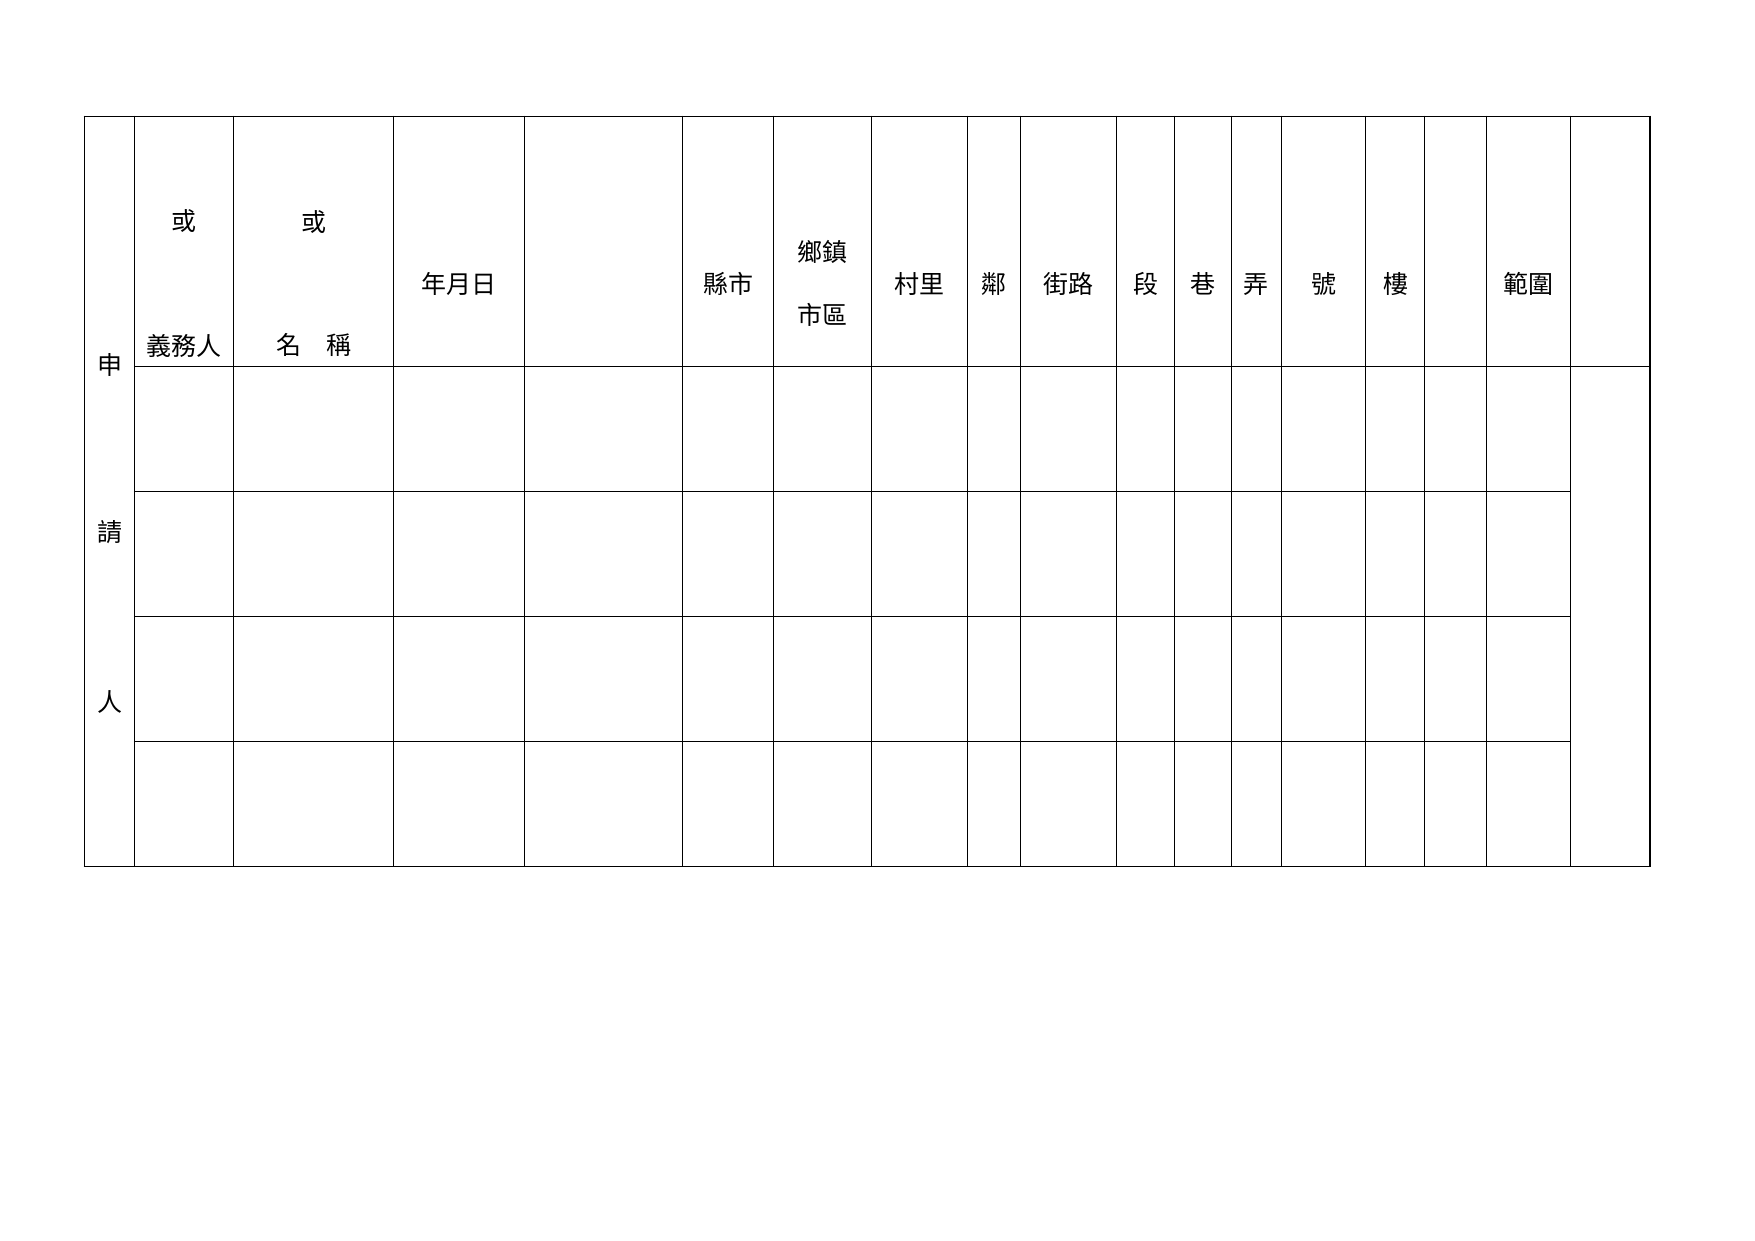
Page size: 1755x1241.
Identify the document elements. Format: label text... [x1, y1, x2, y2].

table_cell [774, 617, 871, 741]
table_cell [1282, 492, 1365, 616]
table_cell [525, 617, 682, 741]
table_cell 鄰 [968, 117, 1020, 366]
table_cell [1021, 492, 1116, 616]
table_cell 街路 [1021, 117, 1116, 366]
table_cell [774, 742, 871, 866]
table_cell 申 請 人 [85, 117, 134, 866]
table_cell [1232, 742, 1281, 866]
table_cell [1651, 366, 1670, 491]
table_cell [1425, 742, 1486, 866]
table_cell [1175, 617, 1231, 741]
table_cell [1487, 742, 1570, 866]
table_cell [968, 742, 1020, 866]
table_cell [394, 492, 524, 616]
table_cell [1021, 367, 1116, 491]
table_cell [1117, 617, 1174, 741]
table_cell 樓 [1366, 117, 1424, 366]
table_cell [1117, 367, 1174, 491]
table_cell [394, 367, 524, 491]
table_cell [683, 617, 773, 741]
table_cell [1571, 117, 1649, 366]
table_cell [683, 492, 773, 616]
table_cell [1021, 617, 1116, 741]
table_cell [1366, 367, 1424, 491]
table_cell [1571, 367, 1649, 866]
table_cell [968, 367, 1020, 491]
table_cell 鄉鎮 市區 [774, 117, 871, 366]
table_cell 號 [1282, 117, 1365, 366]
table_cell [1366, 742, 1424, 866]
table_cell [1487, 367, 1570, 491]
table_cell [872, 367, 967, 491]
table_cell 村里 [872, 117, 967, 366]
table_cell 或 義務人 [135, 117, 233, 366]
table_cell [1282, 742, 1365, 866]
table_cell [1651, 616, 1670, 741]
table_cell 縣市 [683, 117, 773, 366]
table_cell [1175, 742, 1231, 866]
table_cell [234, 742, 393, 866]
table_cell [525, 742, 682, 866]
table_cell [1232, 492, 1281, 616]
table_cell [1366, 617, 1424, 741]
table_cell [234, 367, 393, 491]
table_cell 弄 [1232, 117, 1281, 366]
table_cell 範圍 [1487, 117, 1570, 366]
table_cell [1175, 367, 1231, 491]
table_cell [1117, 492, 1174, 616]
table_cell [968, 492, 1020, 616]
table_cell [683, 742, 773, 866]
table_cell [968, 617, 1020, 741]
table_cell [1425, 617, 1486, 741]
table_cell [1425, 492, 1486, 616]
table_cell [1425, 367, 1486, 491]
table_cell [525, 367, 682, 491]
table_cell [774, 492, 871, 616]
table_cell [1651, 491, 1670, 616]
table_cell [1487, 617, 1570, 741]
table_cell [1487, 492, 1570, 616]
table_cell [1021, 742, 1116, 866]
table_cell [525, 492, 682, 616]
table_cell [872, 492, 967, 616]
table_cell [1651, 116, 1670, 366]
table_cell 年月日 [394, 117, 524, 366]
table_cell 巷 [1175, 117, 1231, 366]
table_cell [1282, 617, 1365, 741]
table_cell 段 [1117, 117, 1174, 366]
table_cell [872, 617, 967, 741]
table_cell [135, 367, 233, 491]
table_cell [1117, 742, 1174, 866]
table_cell [135, 742, 233, 866]
table_cell 或 名 稱 [234, 117, 393, 366]
table_cell [135, 492, 233, 616]
table_cell [135, 617, 233, 741]
table_cell [872, 742, 967, 866]
table_cell [1425, 117, 1486, 366]
table_cell [1282, 367, 1365, 491]
table_cell [234, 492, 393, 616]
table_cell [394, 617, 524, 741]
table_cell [683, 367, 773, 491]
table_cell [234, 617, 393, 741]
table_cell [394, 742, 524, 866]
table_cell [1366, 492, 1424, 616]
table_cell [1651, 741, 1670, 866]
table_cell [1175, 492, 1231, 616]
table_cell [1232, 617, 1281, 741]
table_cell [525, 117, 682, 366]
table_cell [774, 367, 871, 491]
table_cell [1232, 367, 1281, 491]
